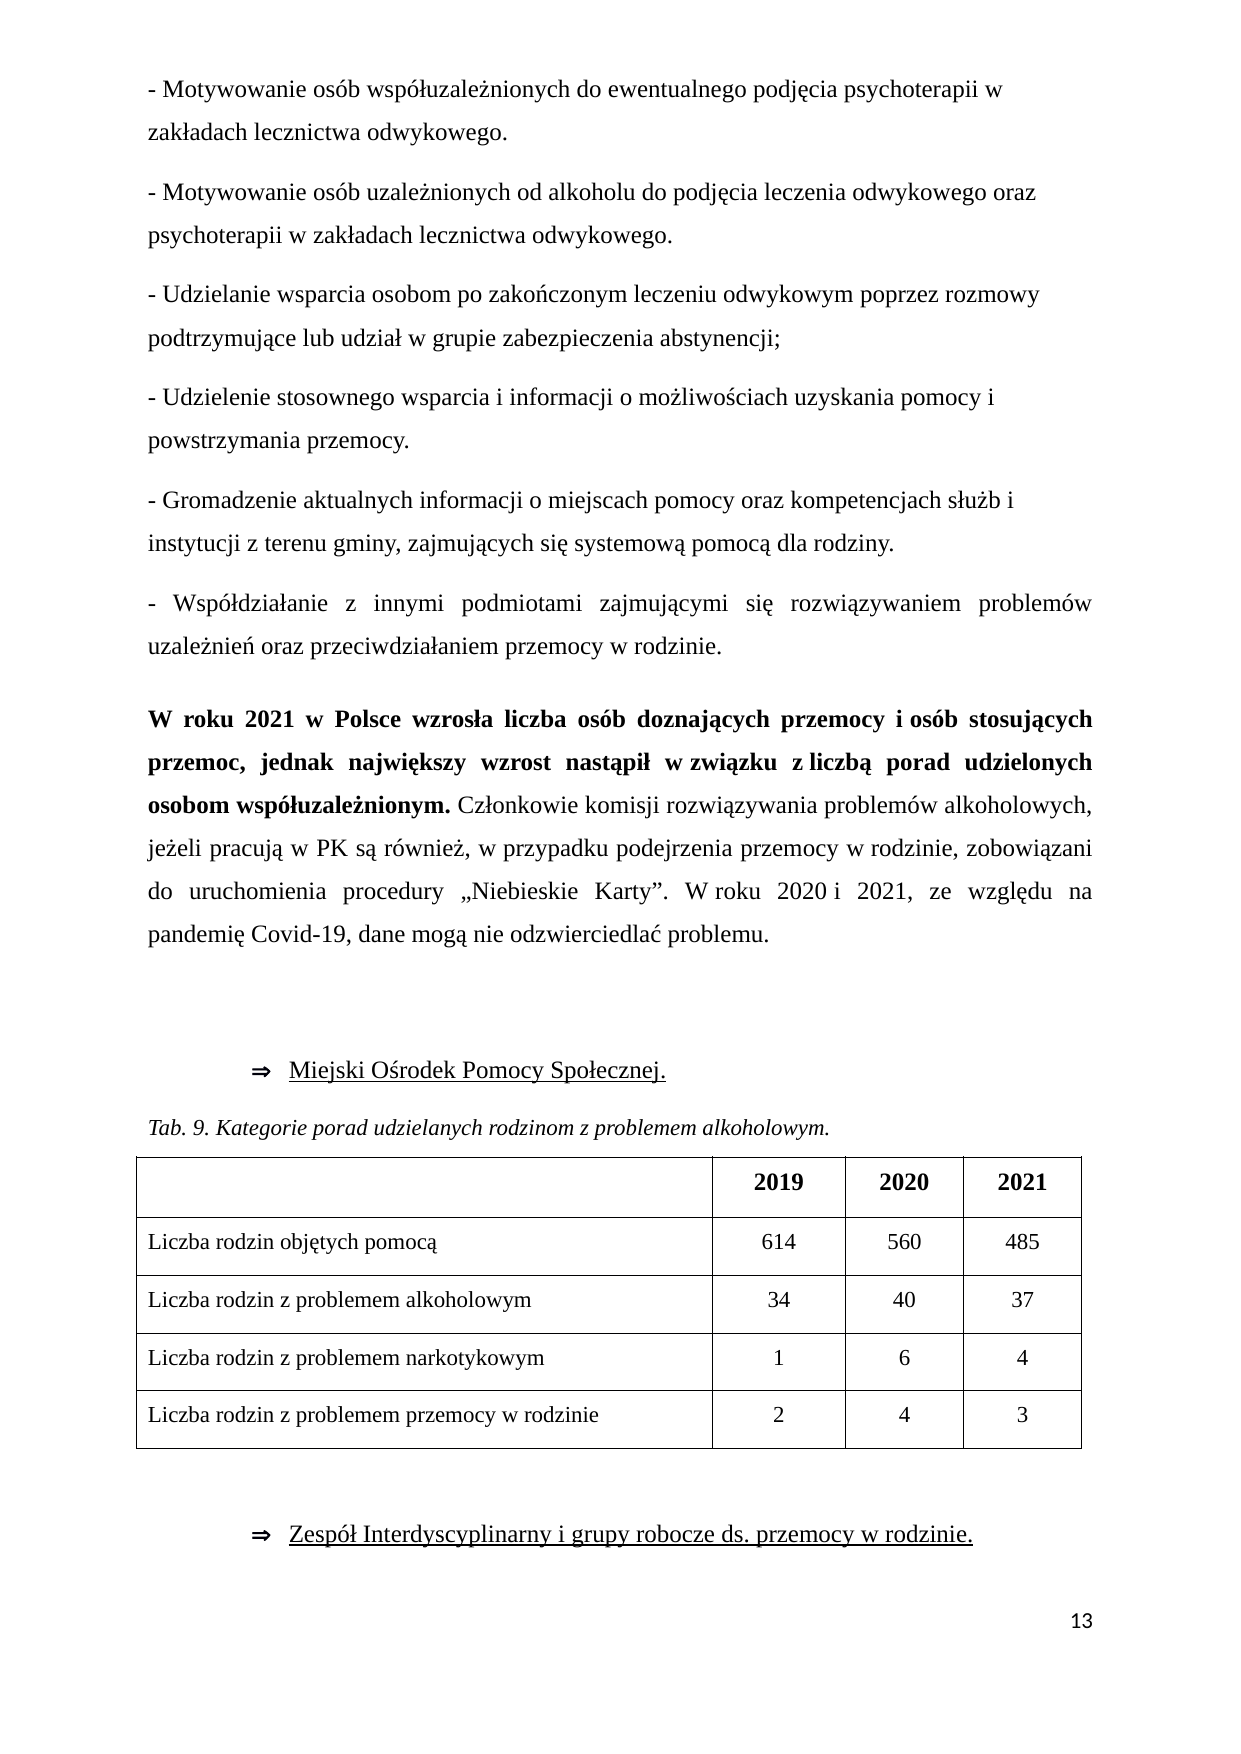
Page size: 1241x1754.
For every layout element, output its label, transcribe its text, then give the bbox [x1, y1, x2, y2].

table_cell 37 [964, 1276, 1081, 1333]
table_header 2021 [964, 1158, 1081, 1217]
table_cell Liczba rodzin z problemem alkoholowym [137, 1276, 712, 1333]
table_cell 34 [713, 1276, 845, 1333]
table_cell 40 [846, 1276, 963, 1333]
table_cell Liczba rodzin z problemem przemocy w rodzinie [137, 1391, 712, 1448]
table_cell 2 [713, 1391, 845, 1448]
table_cell 560 [846, 1218, 963, 1275]
table_cell 614 [713, 1218, 845, 1275]
list Zespół Interdyscyplinarny i grupy robocze ds. przemocy w rodzinie. [251, 1519, 1093, 1548]
table_cell 6 [846, 1334, 963, 1390]
text - Udzielanie wsparcia osobom po zakończonym leczeniu odwykowym poprzez rozmowy podtrzymujące lub udział w grupie zabezpieczenia abstynencji; [148, 279, 1093, 351]
table_cell Liczba rodzin objętych pomocą [137, 1218, 712, 1275]
text - Motywowanie osób współuzależnionych do ewentualnego podjęcia psychoterapii w zakładach lecznictwa odwykowego. [148, 74, 1093, 146]
table_cell 485 [964, 1218, 1081, 1275]
table_cell 4 [964, 1334, 1081, 1390]
table_cell Liczba rodzin z problemem narkotykowym [137, 1334, 712, 1390]
text W roku 2021 w Polsce wzrosła liczba osób doznających przemocy i osób stosujących przemoc, jednak największy wzrost nastąpił w związku z liczbą porad udzielonych osobom współuzależnionym. Członkowie komisji rozwiązywania problemów alkoholowych, jeżeli pracują w PK są również, w przypadku podejrzenia przemocy w rodzinie, zobowiązani do uruchomienia procedury „Niebieskie Karty”. W roku 2020 i 2021, ze względu na pandemię Covid-19, dane mogą nie odzwierciedlać problemu. [148, 704, 1093, 948]
list Miejski Ośrodek Pomocy Społecznej. [251, 1056, 1093, 1084]
table_cell 4 [846, 1391, 963, 1448]
text - Współdziałanie z innymi podmiotami zajmującymi się rozwiązywaniem problemów uzależnień oraz przeciwdziałaniem przemocy w rodzinie. [148, 588, 1093, 660]
text - Udzielenie stosownego wsparcia i informacji o możliwościach uzyskania pomocy i powstrzymania przemocy. [148, 382, 1093, 454]
table_header 2020 [846, 1158, 963, 1217]
table_header [137, 1158, 712, 1217]
table_cell 1 [713, 1334, 845, 1390]
text Tab. 9. Kategorie porad udzielanych rodzinom z problemem alkoholowym. [148, 1114, 1093, 1140]
table_header 2019 [713, 1158, 845, 1217]
text - Motywowanie osób uzależnionych od alkoholu do podjęcia leczenia odwykowego oraz psychoterapii w zakładach lecznictwa odwykowego. [148, 177, 1093, 248]
table_cell 3 [964, 1391, 1081, 1448]
text - Gromadzenie aktualnych informacji o miejscach pomocy oraz kompetencjach służb i instytucji z terenu gminy, zajmujących się systemową pomocą dla rodziny. [148, 485, 1093, 557]
